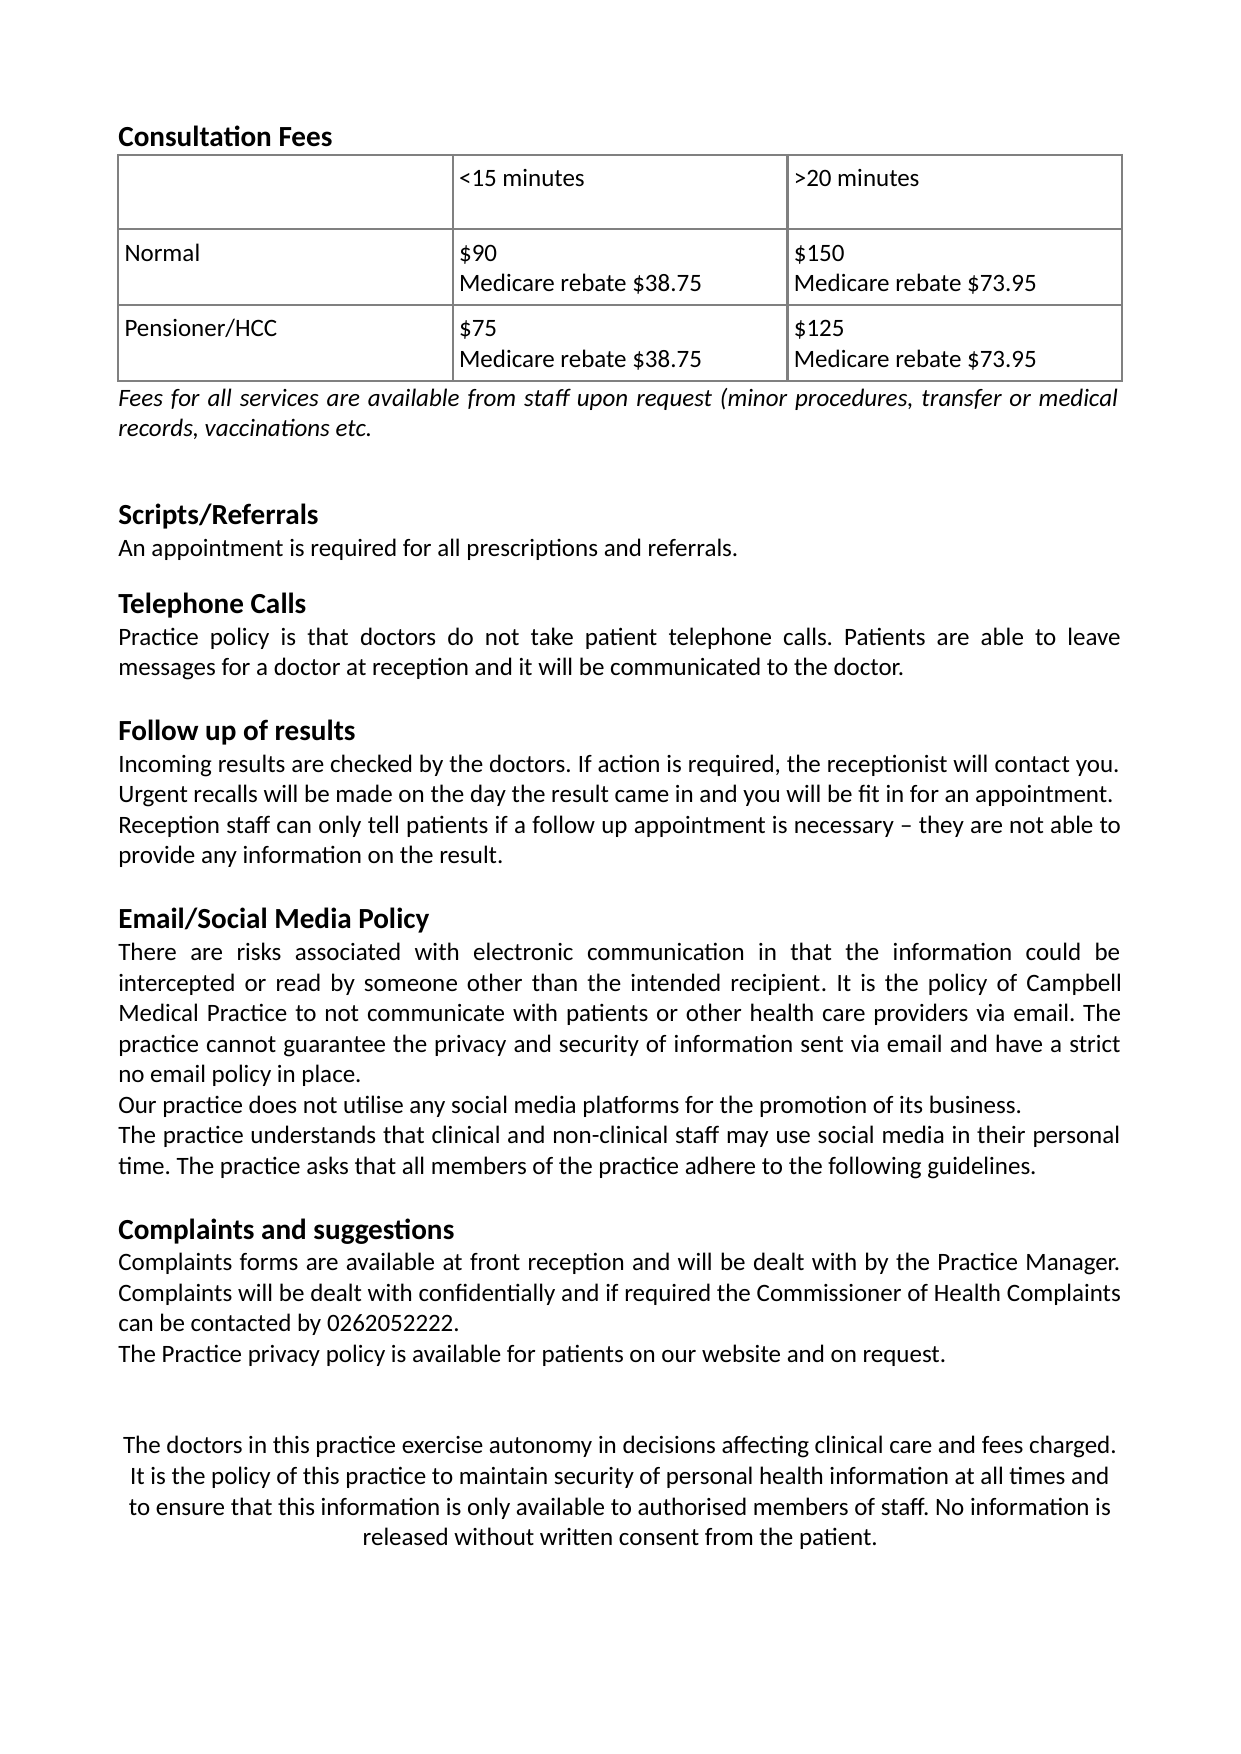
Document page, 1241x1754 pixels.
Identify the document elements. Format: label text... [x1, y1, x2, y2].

text There are risks associated with electronic communication in that the information could be intercepted or read by someone other than the intended recipient. It is the policy of Campbell Medical Practice to not communicate with patients or other health care providers via email. The practice cannot guarantee the privacy and security of information sent via email and have a strict no email policy in place. [118, 936, 1122, 1089]
text Reception staff can only tell patients if a follow up appointment is necessary – they are not able to provide any information on the result. [118, 809, 1122, 870]
table_cell Normal [119, 230, 452, 304]
text The doctors in this practice exercise autonomy in decisions affecting clinical care and fees charged. It is the policy of this practice to maintain security of personal health information at all times and to ensure that this information is only available to authorised members of staff. No information is released without written consent from the patient. [118, 1430, 1122, 1552]
text Incoming results are checked by the doctors. If action is required, the receptionist will contact you. Urgent recalls will be made on the day the result came in and you will be fit in for an appointment. [118, 748, 1122, 809]
table_cell $125 Medicare rebate $73.95 [789, 306, 1121, 379]
table_header [119, 156, 452, 228]
text Fees for all services are available from staff upon request (minor procedures, transfer or medical records, vaccinations etc. [118, 382, 1122, 443]
text Consultation Fees [118, 118, 1122, 154]
table_cell $75 Medicare rebate $38.75 [454, 306, 786, 379]
text Scripts/Referrals [118, 496, 1122, 532]
text Follow up of results [118, 712, 1122, 748]
text Complaints and suggestions [118, 1211, 1122, 1247]
table_cell $90 Medicare rebate $38.75 [454, 230, 786, 304]
text An appointment is required for all prescriptions and referrals. [118, 532, 1122, 562]
text Our practice does not utilise any social media platforms for the promotion of its business. [118, 1089, 1122, 1119]
text Complaints forms are available at front reception and will be dealt with by the Practice Manager. Complaints will be dealt with confidentially and if required the Commissioner of Health Complaints can be contacted by 0262052222. [118, 1247, 1122, 1338]
text Email/Social Media Policy [118, 901, 1122, 936]
table_cell Pensioner/HCC [119, 306, 452, 379]
table_header <15 minutes [454, 156, 786, 228]
text Practice policy is that doctors do not take patient telephone calls. Patients are able to leave messages for a doctor at reception and it will be communicated to the doctor. [118, 621, 1122, 682]
table_header >20 minutes [789, 156, 1121, 228]
text The practice understands that clinical and non-clinical staff may use social media in their personal time. The practice asks that all members of the practice adhere to the following guidelines. [118, 1119, 1122, 1180]
text The Practice privacy policy is available for patients on our website and on request. [118, 1338, 1122, 1369]
table_cell $150 Medicare rebate $73.95 [789, 230, 1121, 304]
text Telephone Calls [118, 585, 1122, 621]
